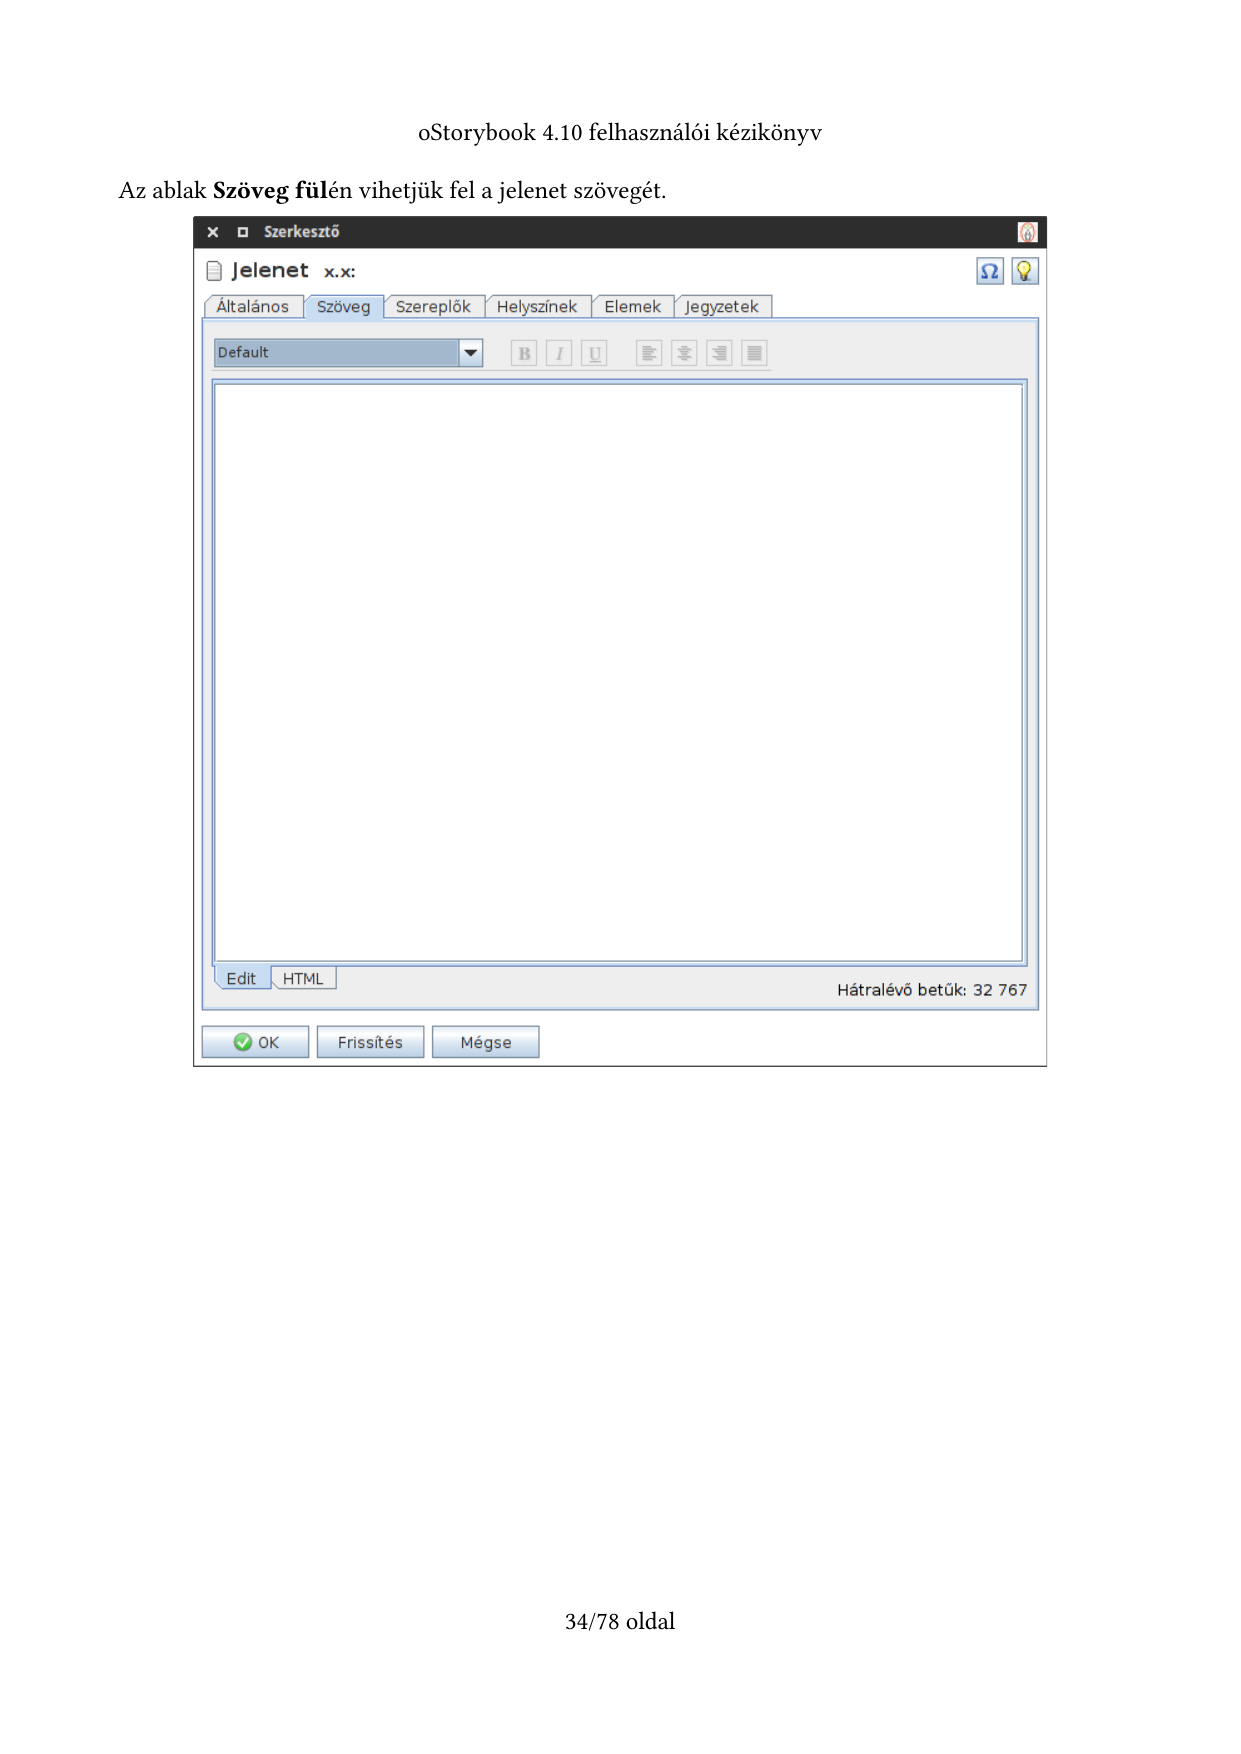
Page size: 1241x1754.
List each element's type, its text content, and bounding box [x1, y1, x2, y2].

text Az ablak Szöveg fülén vihetjük fel a jelenet szövegét. [118, 176, 1122, 205]
picture [193, 216, 1048, 1067]
